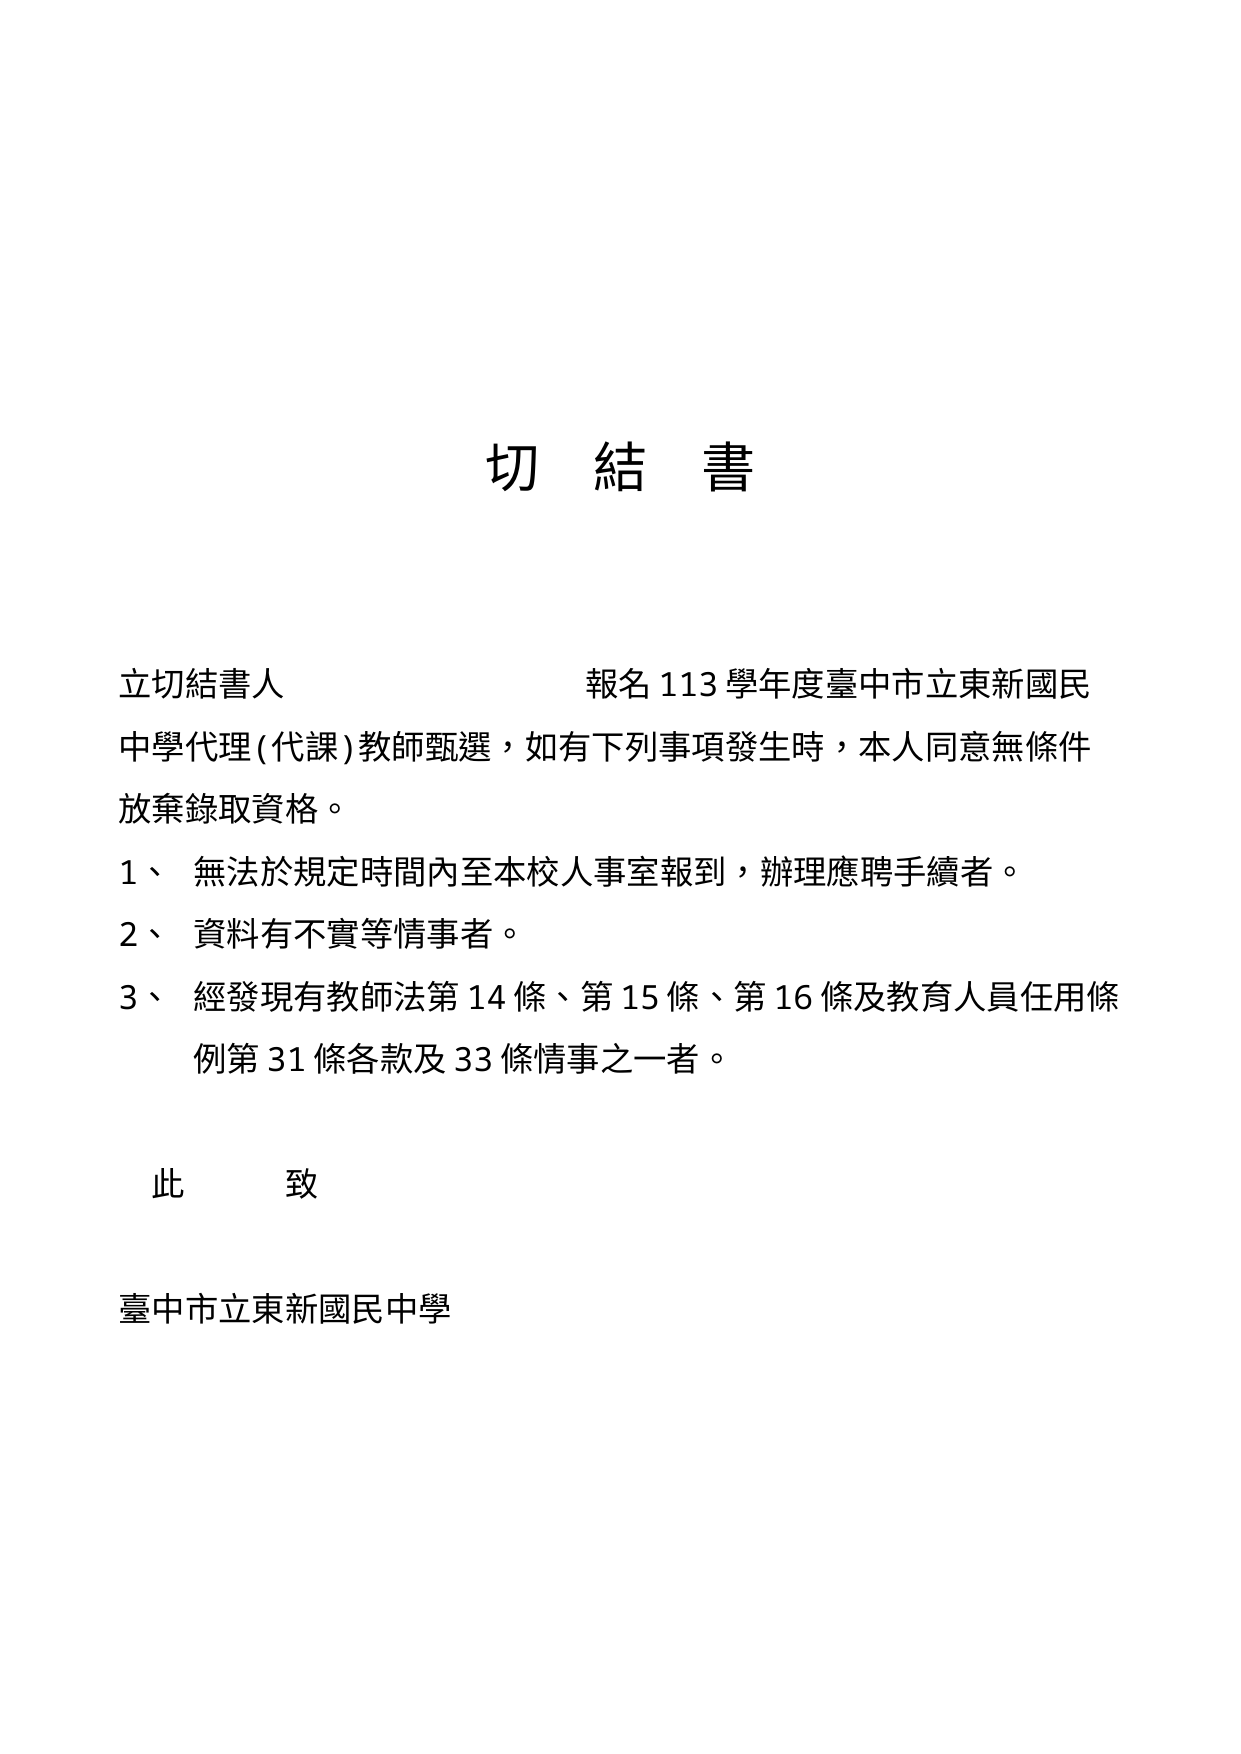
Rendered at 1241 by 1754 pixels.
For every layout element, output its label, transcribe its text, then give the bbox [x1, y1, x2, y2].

text 立切結書人 報名113學年度臺中市立東新國民中學代理(代課)教師甄選，如有下列事項發生時，本人同意無條件放棄錄取資格。 [118, 641, 1122, 828]
list 無法於規定時間內至本校人事室報到，辦理應聘手續者。 [118, 828, 1122, 891]
text 臺中市立東新國民中學 [118, 1266, 1122, 1328]
list 經發現有教師法第14條、第15條、第16條及教育人員任用條例第31條各款及33條情事之一者。 [118, 953, 1122, 1078]
text 切 結 書 [118, 391, 1122, 516]
text 此 致 [118, 1141, 1122, 1203]
list 資料有不實等情事者。 [118, 891, 1122, 953]
